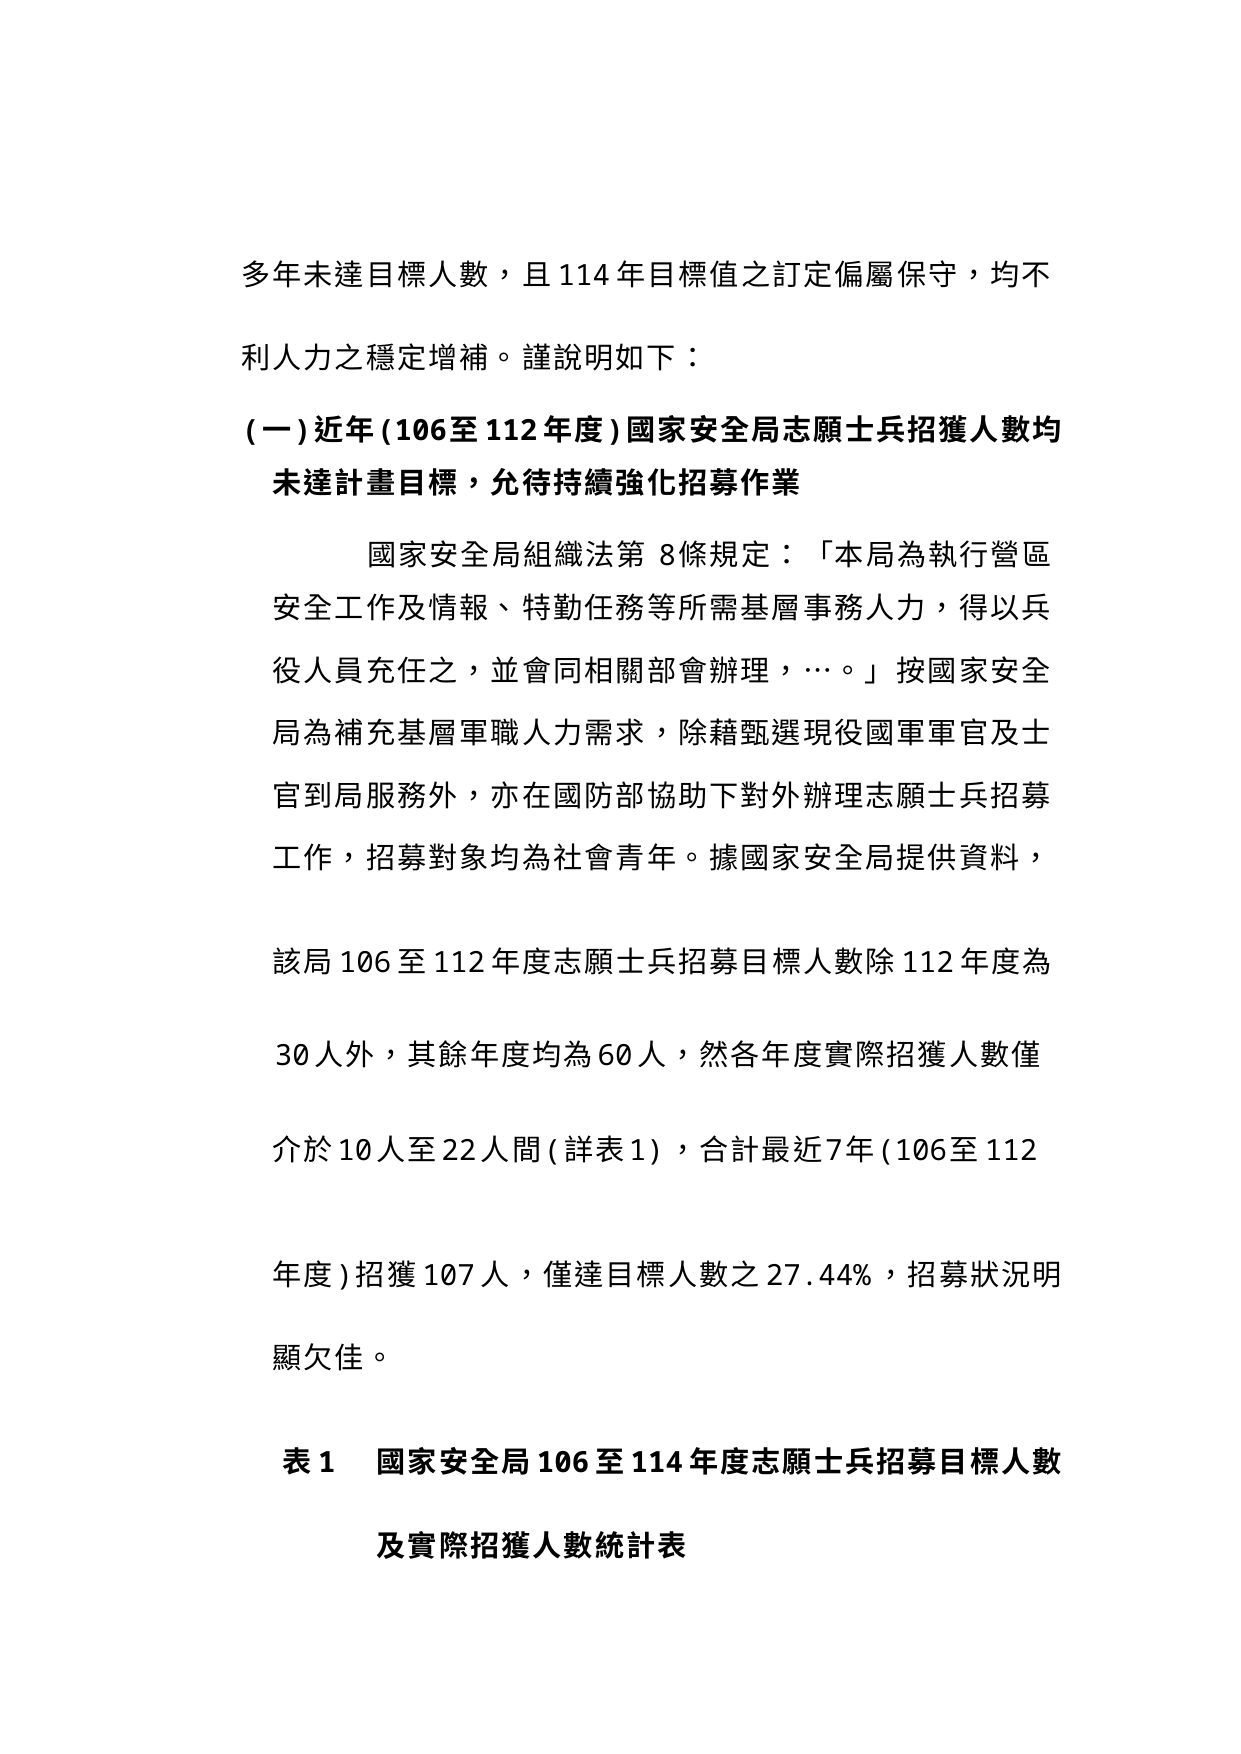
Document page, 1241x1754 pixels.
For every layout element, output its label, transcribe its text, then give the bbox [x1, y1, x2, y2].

text 表1 國家安全局106至114年度志願士兵招募目標人數及實際招獲人數統計表 [281, 1377, 1092, 1564]
text (一)近年(106至112年度)國家安全局志願士兵招獲人數均未達計畫目標，允待持續強化招募作業 [236, 377, 1063, 502]
text 國家安全局組織法第8條規定：「本局為執行營區安全工作及情報、特勤任務等所需基層事務人力，得以兵役人員充任之，並會同相關部會辦理，…。」按國家安全局為補充基層軍職人力需求，除藉甄選現役國軍軍官及士官到局服務外，亦在國防部協助下對外辦理志願士兵招募工作，招募對象均為社會青年。據國家安全局提供資料，該局106至112年度志願士兵招募目標人數除112年度為30人外，其餘年度均為60人，然各年度實際招獲人數僅介於10人至22人間(詳表1)，合計最近7年(106至112年度)招獲107人，僅達目標人數之27.44%，招募狀況明顯欠佳。 [266, 502, 1063, 1377]
text 多年未達目標人數，且114年目標值之訂定偏屬保守，均不利人力之穩定增補。謹說明如下： [236, 189, 1063, 377]
